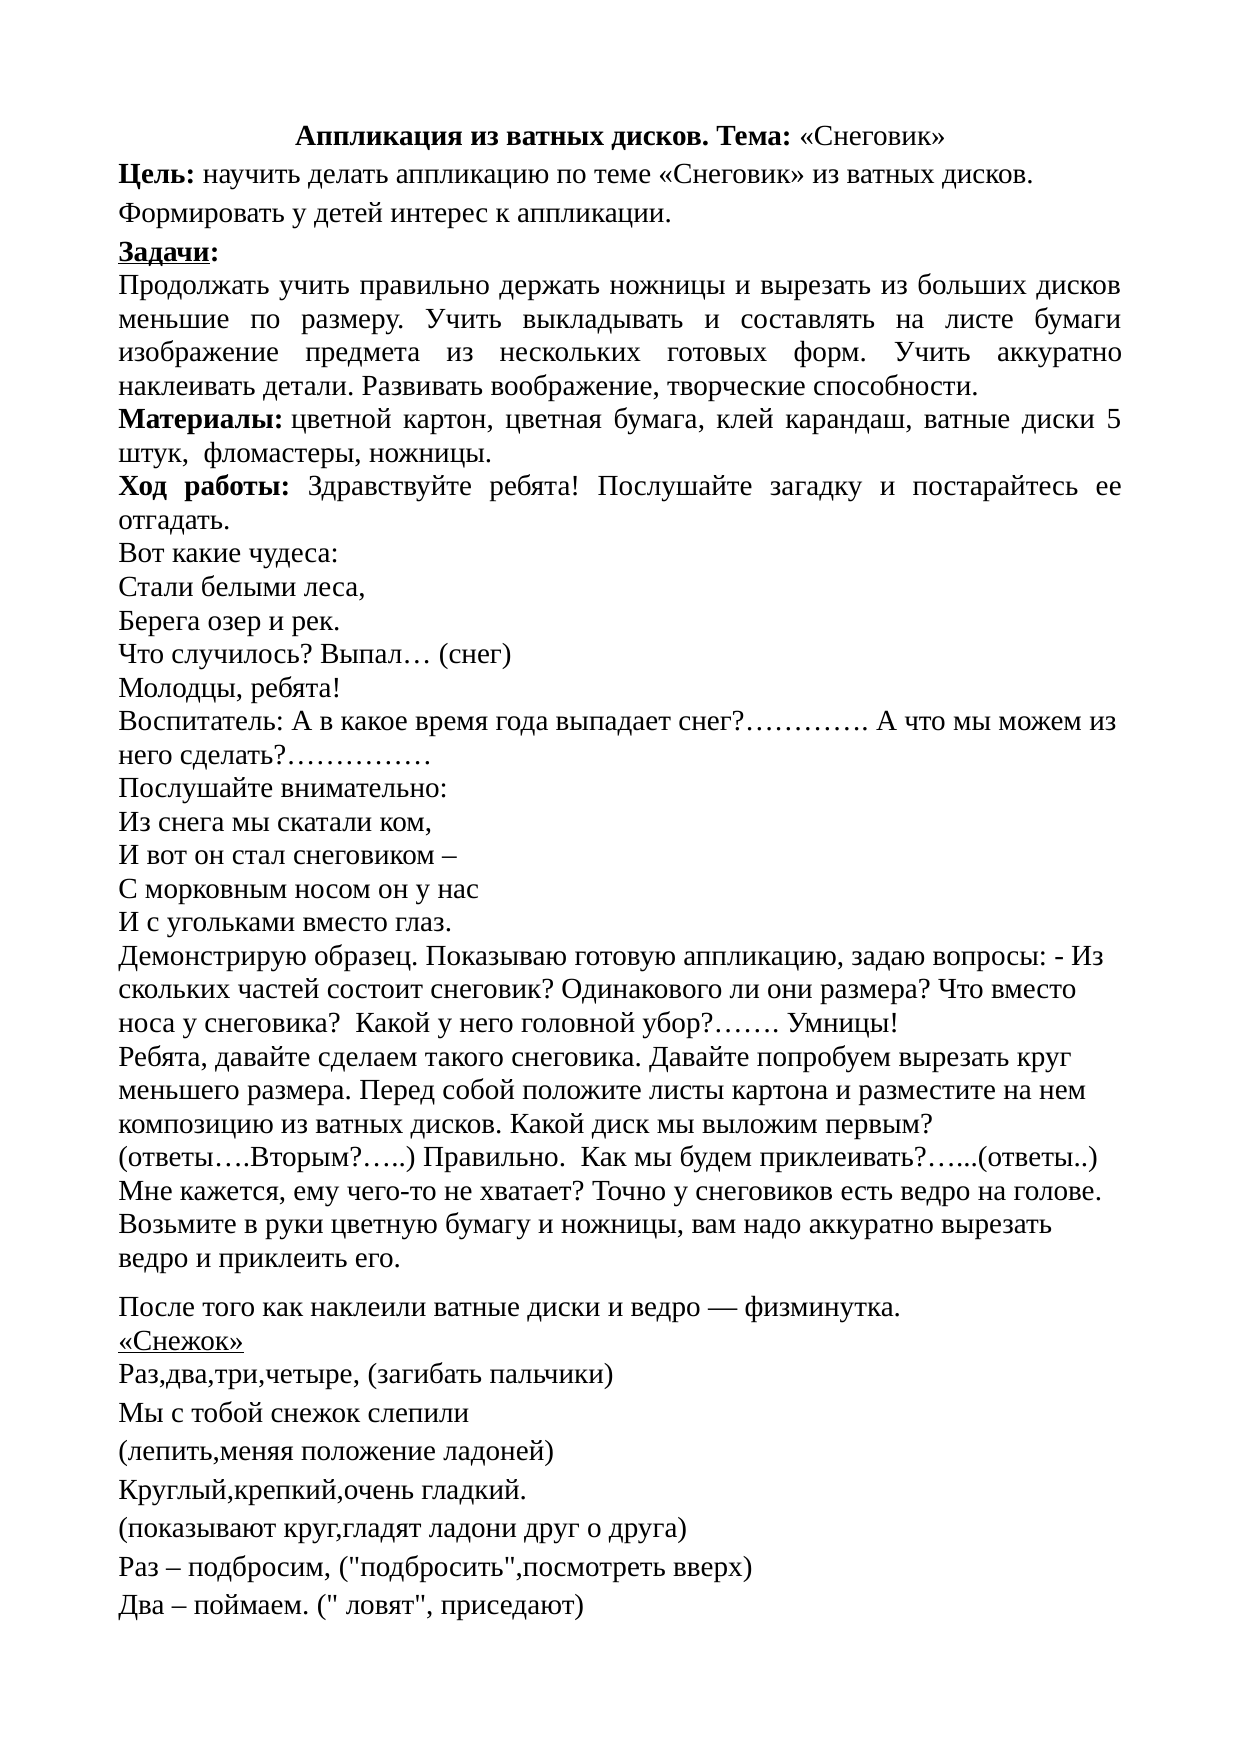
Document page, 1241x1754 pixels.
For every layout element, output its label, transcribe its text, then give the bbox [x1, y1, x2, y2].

text Продолжать учить правильно держать ножницы и вырезать из больших дисков меньшие по размеру. Учить выкладывать и составлять на листе бумаги изображение предмета из нескольких готовых форм. Учить аккуратно наклеивать детали. Развивать воображение, творческие способности. [118, 267, 1122, 401]
text Цель: научить делать аппликацию по теме «Снеговик» из ватных дисков. Формировать у детей интерес к аппликации. [118, 157, 1122, 229]
text Материалы: цветной картон, цветная бумага, клей карандаш, ватные диски 5 штук, фломастеры, ножницы. [118, 401, 1122, 468]
text Задачи: [118, 234, 1122, 267]
text После того как наклеили ватные диски и ведро — физминутка. [118, 1289, 1122, 1323]
text Ход работы: Здравствуйте ребята! Послушайте загадку и постарайтесь ее отгадать. [118, 468, 1122, 536]
text Аппликация из ватных дисков. Тема: «Снеговик» [118, 118, 1122, 152]
text Мне кажется, ему чего-то не хватает? Точно у снеговиков есть ведро на голове. Возьмите в руки цветную бумагу и ножницы, вам надо аккуратно вырезать ведро и приклеить его. [118, 1173, 1122, 1273]
text «Снежок» [118, 1323, 1122, 1356]
text Раз,два,три,четыре, (загибать пальчики) Мы с тобой снежок слепили (лепить,меняя положение ладоней) Круглый,крепкий,очень гладкий. (показывают круг,гладят ладони друг о друга) Раз – подбросим, ("подбросить",посмотреть вверх) Два – поймаем. (" ловят", приседают) [118, 1356, 1122, 1621]
text Вот какие чудеса: Стали белыми леса, Берега озер и рек. Что случилось? Выпал… (снег) [118, 536, 1122, 670]
text Молодцы, ребята! [118, 670, 1122, 703]
text Ребята, давайте сделаем такого снеговика. Давайте попробуем вырезать круг меньшего размера. Перед собой положите листы картона и разместите на нем композицию из ватных дисков. Какой диск мы выложим первым? (ответы….Вторым?…..) Правильно. Как мы будем приклеивать?…...(ответы..) [118, 1039, 1122, 1173]
text Воспитатель: А в какое время года выпадает снег?…………. А что мы можем из него сделать?…………… [118, 703, 1122, 770]
text Демонстрирую образец. Показываю готовую аппликацию, задаю вопросы: - Из скольких частей состоит снеговик? Одинакового ли они размера? Что вместо носа у снеговика? Какой у него головной убор?……. Умницы! [118, 938, 1122, 1039]
text Послушайте внимательно: [118, 770, 1122, 804]
text Из снега мы скатали ком, И вот он стал снеговиком – С морковным носом он у нас И с угольками вместо глаз. [118, 804, 1122, 938]
